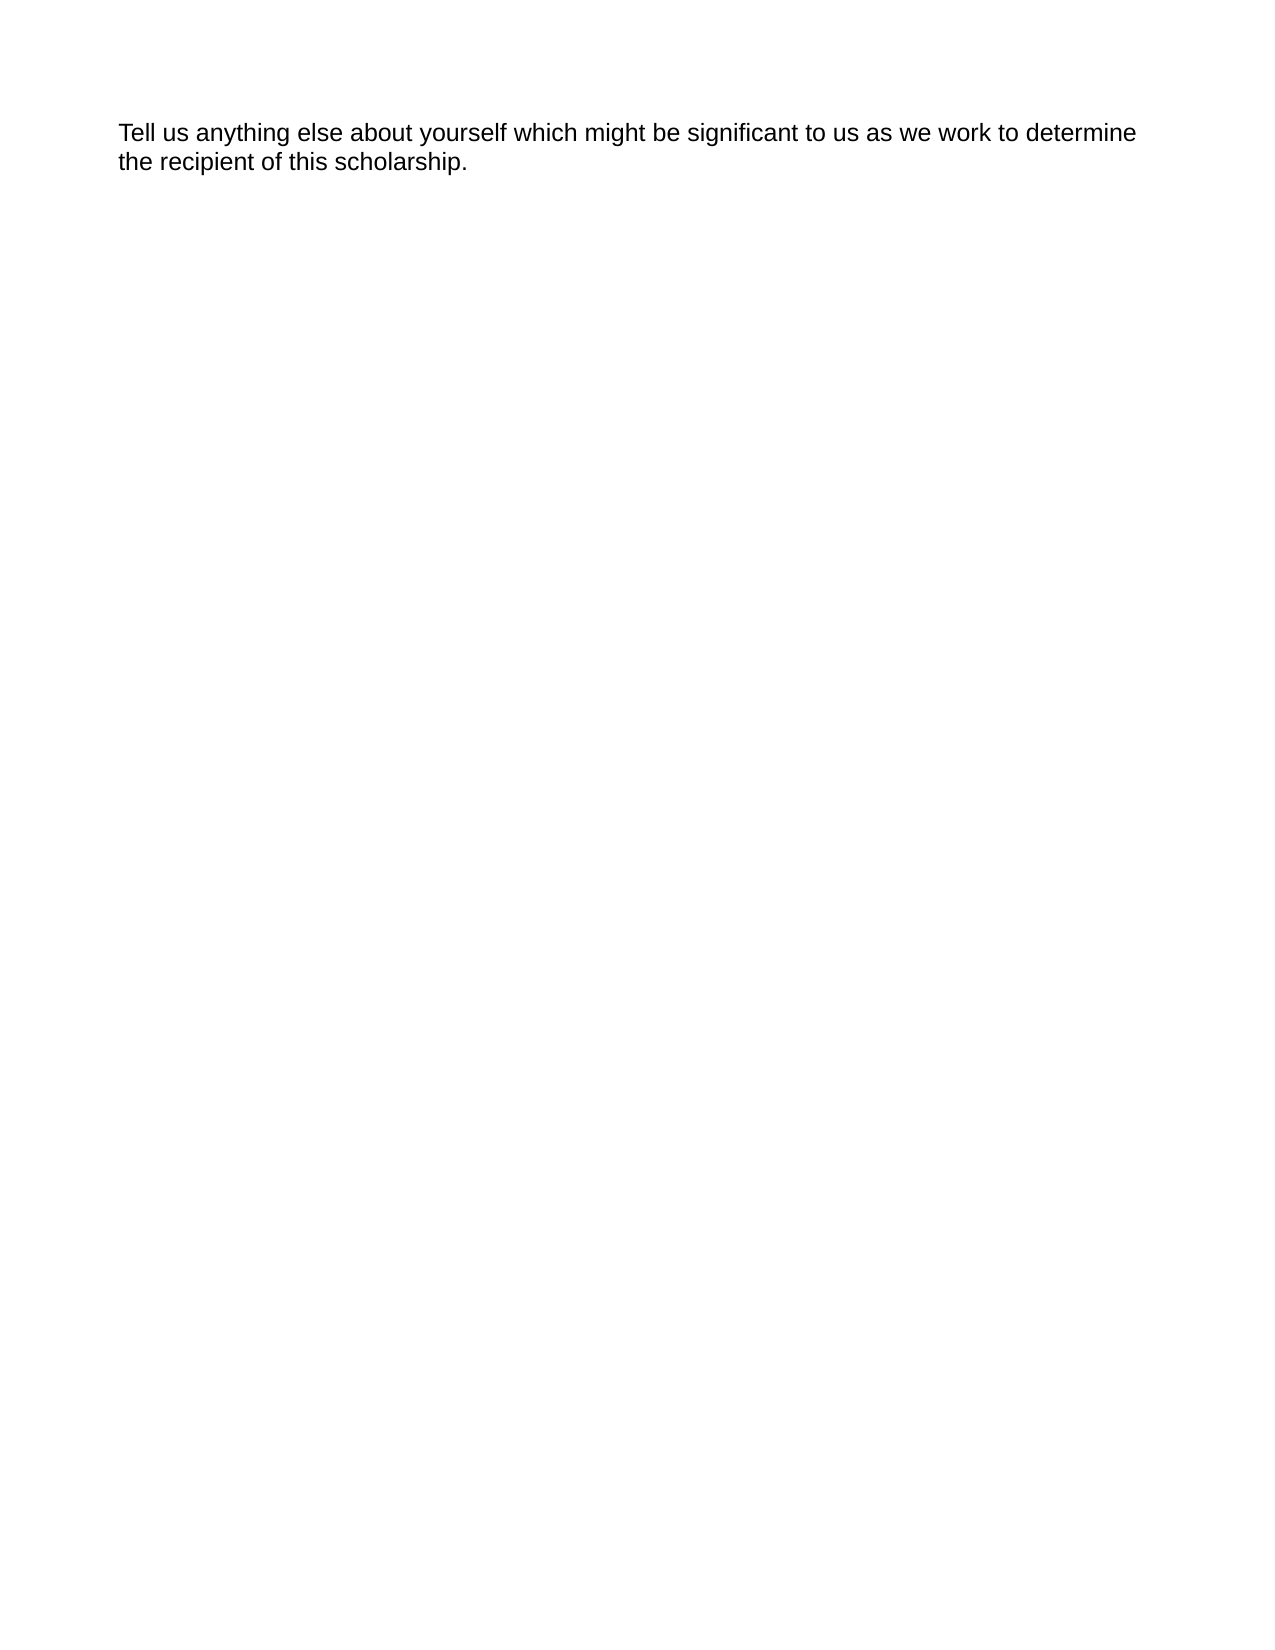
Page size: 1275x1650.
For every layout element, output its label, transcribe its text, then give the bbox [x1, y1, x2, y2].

text Tell us anything else about yourself which might be significant to us as we work to determine the recipient of this scholarship. [118, 118, 1157, 176]
